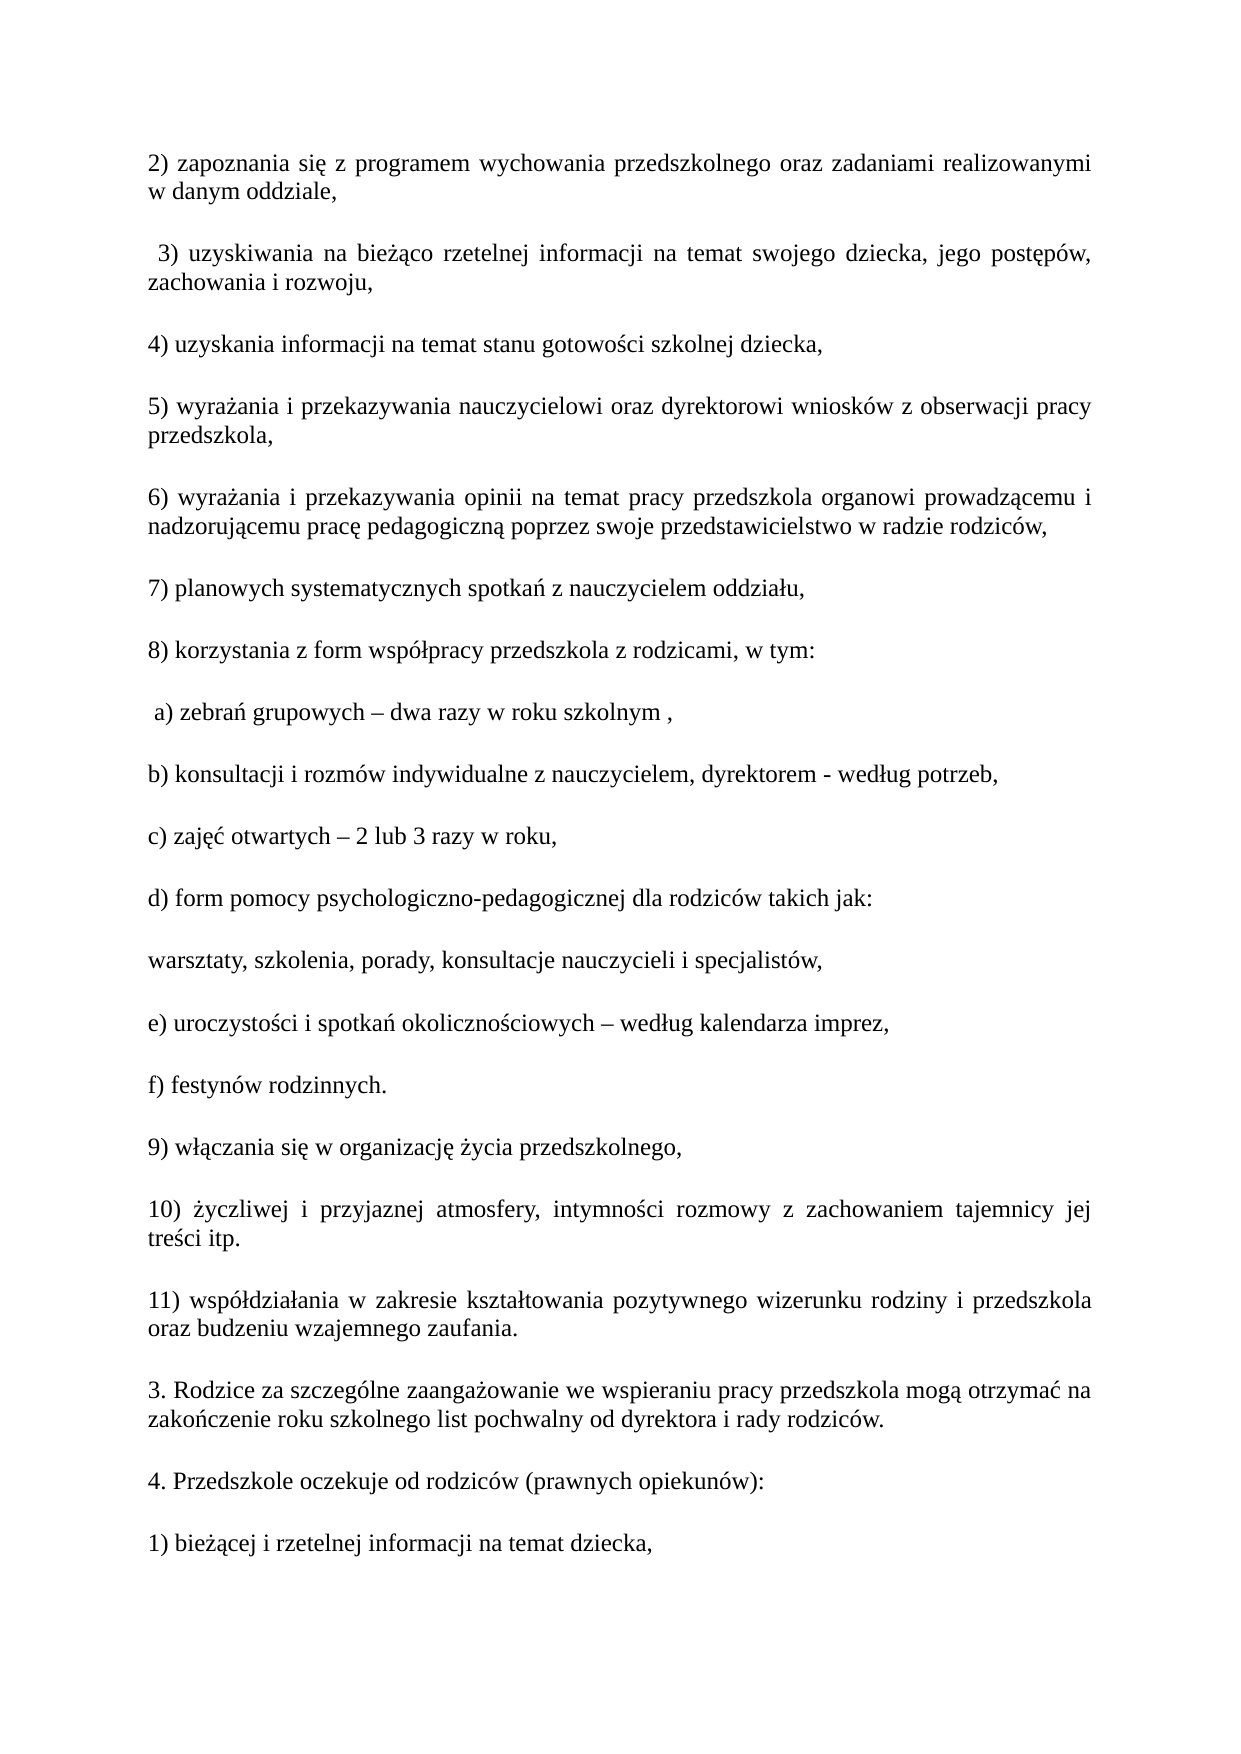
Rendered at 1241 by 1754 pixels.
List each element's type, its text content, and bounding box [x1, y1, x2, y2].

list 3) uzyskiwania na bieżąco rzetelnej informacji na temat swojego dziecka, jego postępów, zachowania i rozwoju, [148, 238, 1093, 296]
list 10) życzliwej i przyjaznej atmosfery, intymności rozmowy z zachowaniem tajemnicy jej treści itp. [148, 1194, 1093, 1251]
list 11) współdziałania w zakresie kształtowania pozytywnego wizerunku rodziny i przedszkola oraz budzeniu wzajemnego zaufania. [148, 1285, 1093, 1342]
list 1) bieżącej i rzetelnej informacji na temat dziecka, [148, 1528, 1093, 1557]
list 2) zapoznania się z programem wychowania przedszkolnego oraz zadaniami realizowanymi w danym oddziale, [148, 148, 1093, 205]
list 8) korzystania z form współpracy przedszkola z rodzicami, w tym: [148, 635, 1093, 664]
list 9) włączania się w organizację życia przedszkolnego, [148, 1132, 1093, 1161]
list 6) wyrażania i przekazywania opinii na temat pracy przedszkola organowi prowadzącemu i nadzorującemu pracę pedagogiczną poprzez swoje przedstawicielstwo w radzie rodziców, [148, 482, 1093, 540]
list d) form pomocy psychologiczno-pedagogicznej dla rodziców takich jak: [148, 883, 1093, 912]
list a) zebrań grupowych – dwa razy w roku szkolnym , [148, 697, 1093, 726]
list c) zajęć otwartych – 2 lub 3 razy w roku, [148, 821, 1093, 850]
list 3. Rodzice za szczególne zaangażowanie we wspieraniu pracy przedszkola mogą otrzymać na zakończenie roku szkolnego list pochwalny od dyrektora i rady rodziców. [148, 1376, 1093, 1433]
list 7) planowych systematycznych spotkań z nauczycielem oddziału, [148, 573, 1093, 602]
list f) festynów rodzinnych. [148, 1070, 1093, 1098]
list b) konsultacji i rozmów indywidualne z nauczycielem, dyrektorem - według potrzeb, [148, 759, 1093, 788]
list e) uroczystości i spotkań okolicznościowych – według kalendarza imprez, [148, 1008, 1093, 1036]
list 4. Przedszkole oczekuje od rodziców (prawnych opiekunów): [148, 1466, 1093, 1495]
list warsztaty, szkolenia, porady, konsultacje nauczycieli i specjalistów, [148, 946, 1093, 974]
list 5) wyrażania i przekazywania nauczycielowi oraz dyrektorowi wniosków z obserwacji pracy przedszkola, [148, 391, 1093, 449]
list 4) uzyskania informacji na temat stanu gotowości szkolnej dziecka, [148, 329, 1093, 358]
